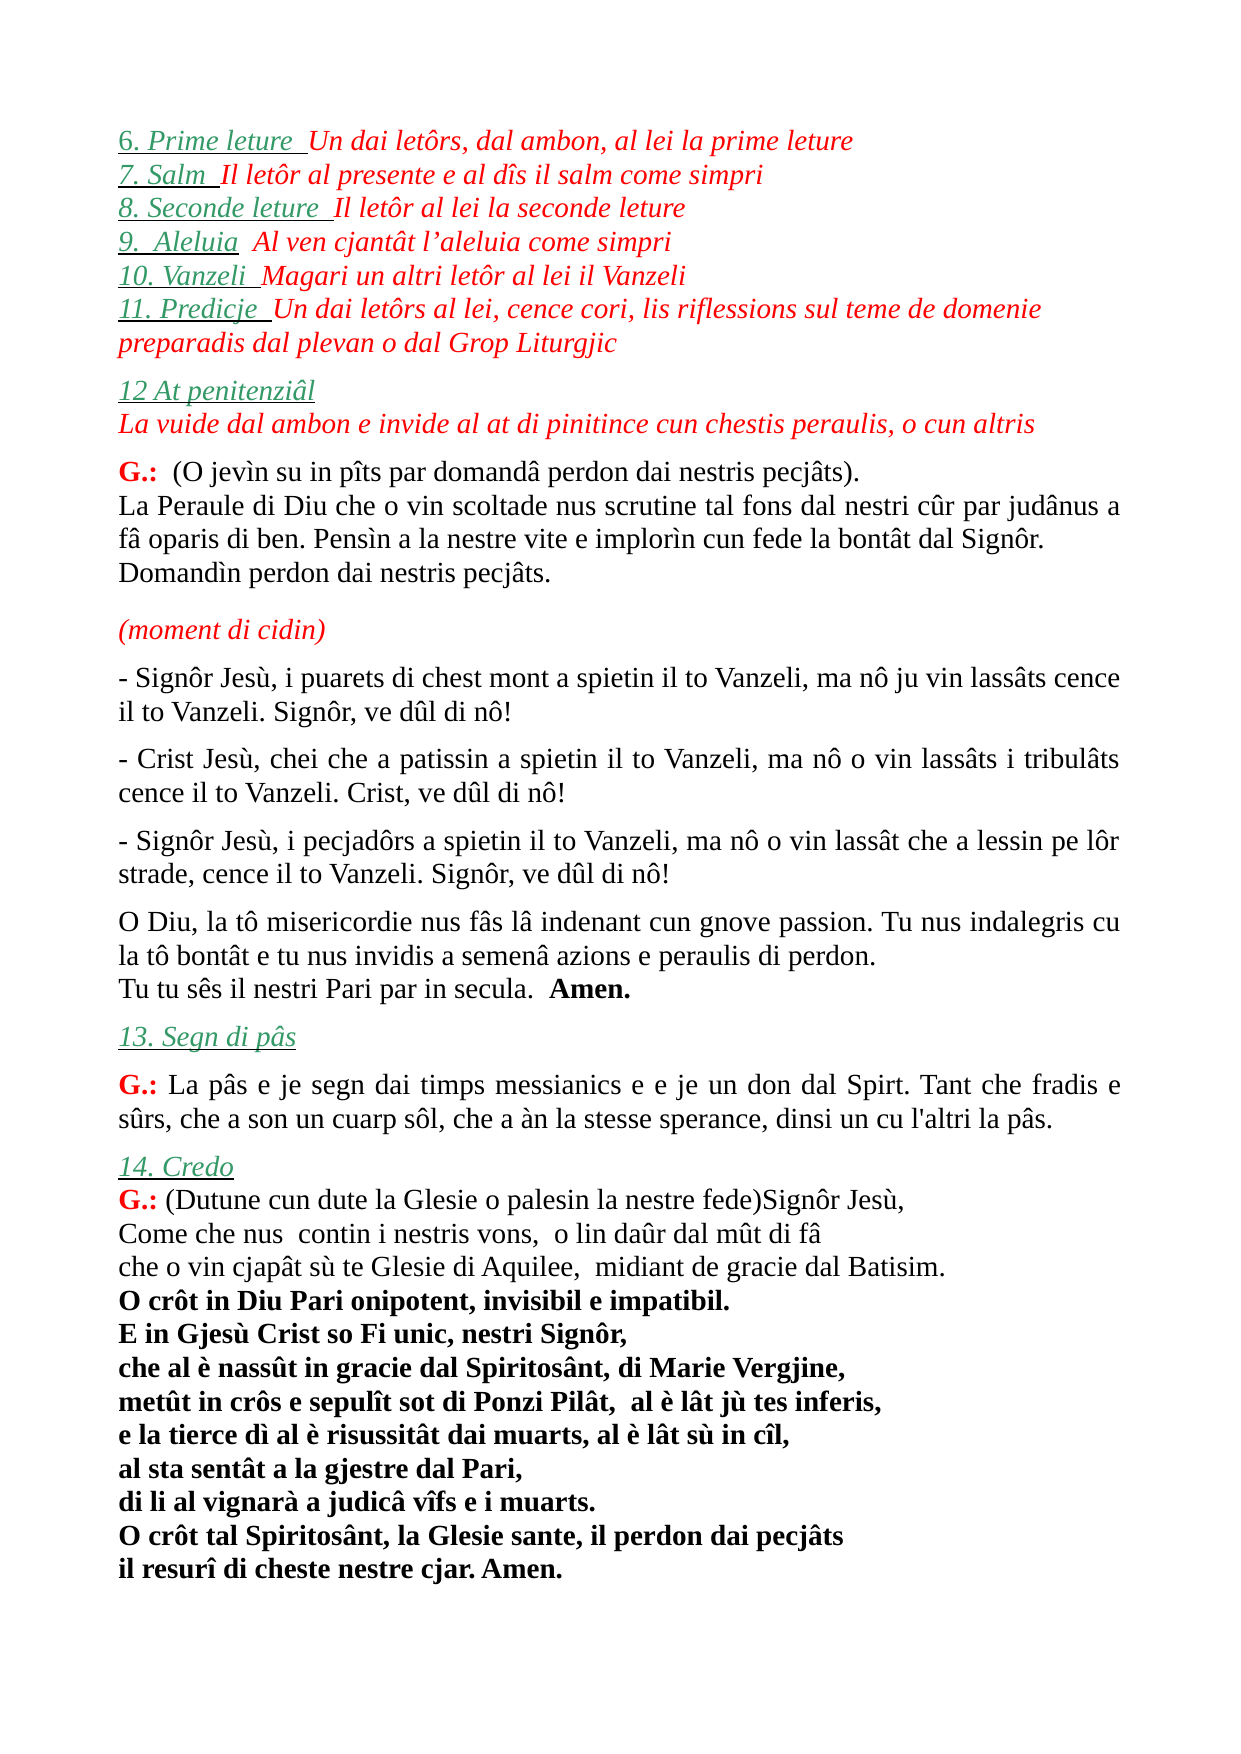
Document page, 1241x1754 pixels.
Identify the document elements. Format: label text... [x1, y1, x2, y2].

text 12 At penitenziâl [118, 373, 1122, 406]
text 13. Segn di pâs [118, 1019, 1122, 1053]
text 10. Vanzeli Magari un altri letôr al lei il Vanzeli [118, 258, 1122, 291]
text O Diu, la tô misericordie nus fâs lâ indenant cun gnove passion. Tu nus indalegris cu la tô bontât e tu nus invidis a semenâ azions e peraulis di perdon. [118, 904, 1122, 972]
text che al è nassût in gracie dal Spiritosânt, di Marie Vergjine, [118, 1350, 1122, 1384]
text - Signôr Jesù, i pecjadôrs a spietin il to Vanzeli, ma nô o vin lassât che a lessin pe lôr strade, cence il to Vanzeli. Signôr, ve dûl di nô! [118, 823, 1122, 890]
text Come che nus contin i nestris vons, o lin daûr dal mût di fâ [118, 1216, 1122, 1249]
text La Peraule di Diu che o vin scoltade nus scrutine tal fons dal nestri cûr par judânus a fâ oparis di ben. Pensìn a la nestre vite e implorìn cun fede la bontât dal Signôr. [118, 488, 1122, 555]
text e la tierce dì al è risussitât dai muarts, al è lât sù in cîl, [118, 1417, 1122, 1451]
text 11. Predicje Un dai letôrs al lei, cence cori, lis riflessions sul teme de domenie preparadis dal plevan o dal Grop Liturgjic [118, 291, 1122, 358]
text 8. Seconde leture Il letôr al lei la seconde leture [118, 191, 1122, 224]
text G.: (Dutune cun dute la Glesie o palesin la nestre fede)Signôr Jesù, [118, 1182, 1122, 1216]
text O crôt tal Spiritosânt, la Glesie sante, il perdon dai pecjâts [118, 1518, 1122, 1551]
text 14. Credo [118, 1149, 1122, 1182]
text al sta sentât a la gjestre dal Pari, [118, 1451, 1122, 1484]
text 7. Salm Il letôr al presente e al dîs il salm come simpri [118, 157, 1122, 191]
text 9. Aleluia Al ven cjantât l’aleluia come simpri [118, 224, 1122, 258]
text G.: La pâs e je segn dai timps messianics e e je un don dal Spirt. Tant che fradis e sûrs, che a son un cuarp sôl, che a àn la stesse sperance, dinsi un cu l'altri la pâs. [118, 1067, 1122, 1134]
text il resurî di cheste nestre cjar. Amen. [118, 1551, 1122, 1585]
text metût in crôs e sepulît sot di Ponzi Pilât, al è lât jù tes inferis, [118, 1384, 1122, 1417]
text - Crist Jesù, chei che a patissin a spietin il to Vanzeli, ma nô o vin lassâts i tribulâts cence il to Vanzeli. Crist, ve dûl di nô! [118, 742, 1122, 809]
text Domandìn perdon dai nestris pecjâts. [118, 555, 1122, 588]
text - Signôr Jesù, i puarets di chest mont a spietin il to Vanzeli, ma nô ju vin lassâts cence il to Vanzeli. Signôr, ve dûl di nô! [118, 660, 1122, 727]
text 6. Prime leture Un dai letôrs, dal ambon, al lei la prime leture [118, 123, 1122, 157]
text G.: (O jevìn su in pîts par domandâ perdon dai nestris pecjâts). [118, 454, 1122, 488]
text Tu tu sês il nestri Pari par in secula. Amen. [118, 972, 1122, 1005]
text O crôt in Diu Pari onipotent, invisibil e impatibil. [118, 1283, 1122, 1317]
text di li al vignarà a judicâ vîfs e i muarts. [118, 1484, 1122, 1518]
text La vuide dal ambon e invide al at di pinitince cun chestis peraulis, o cun altris [118, 406, 1122, 440]
text E in Gjesù Crist so Fi unic, nestri Signôr, [118, 1317, 1122, 1350]
text (moment di cidin) [118, 612, 1122, 646]
text che o vin cjapât sù te Glesie di Aquilee, midiant de gracie dal Batisim. [118, 1249, 1122, 1283]
